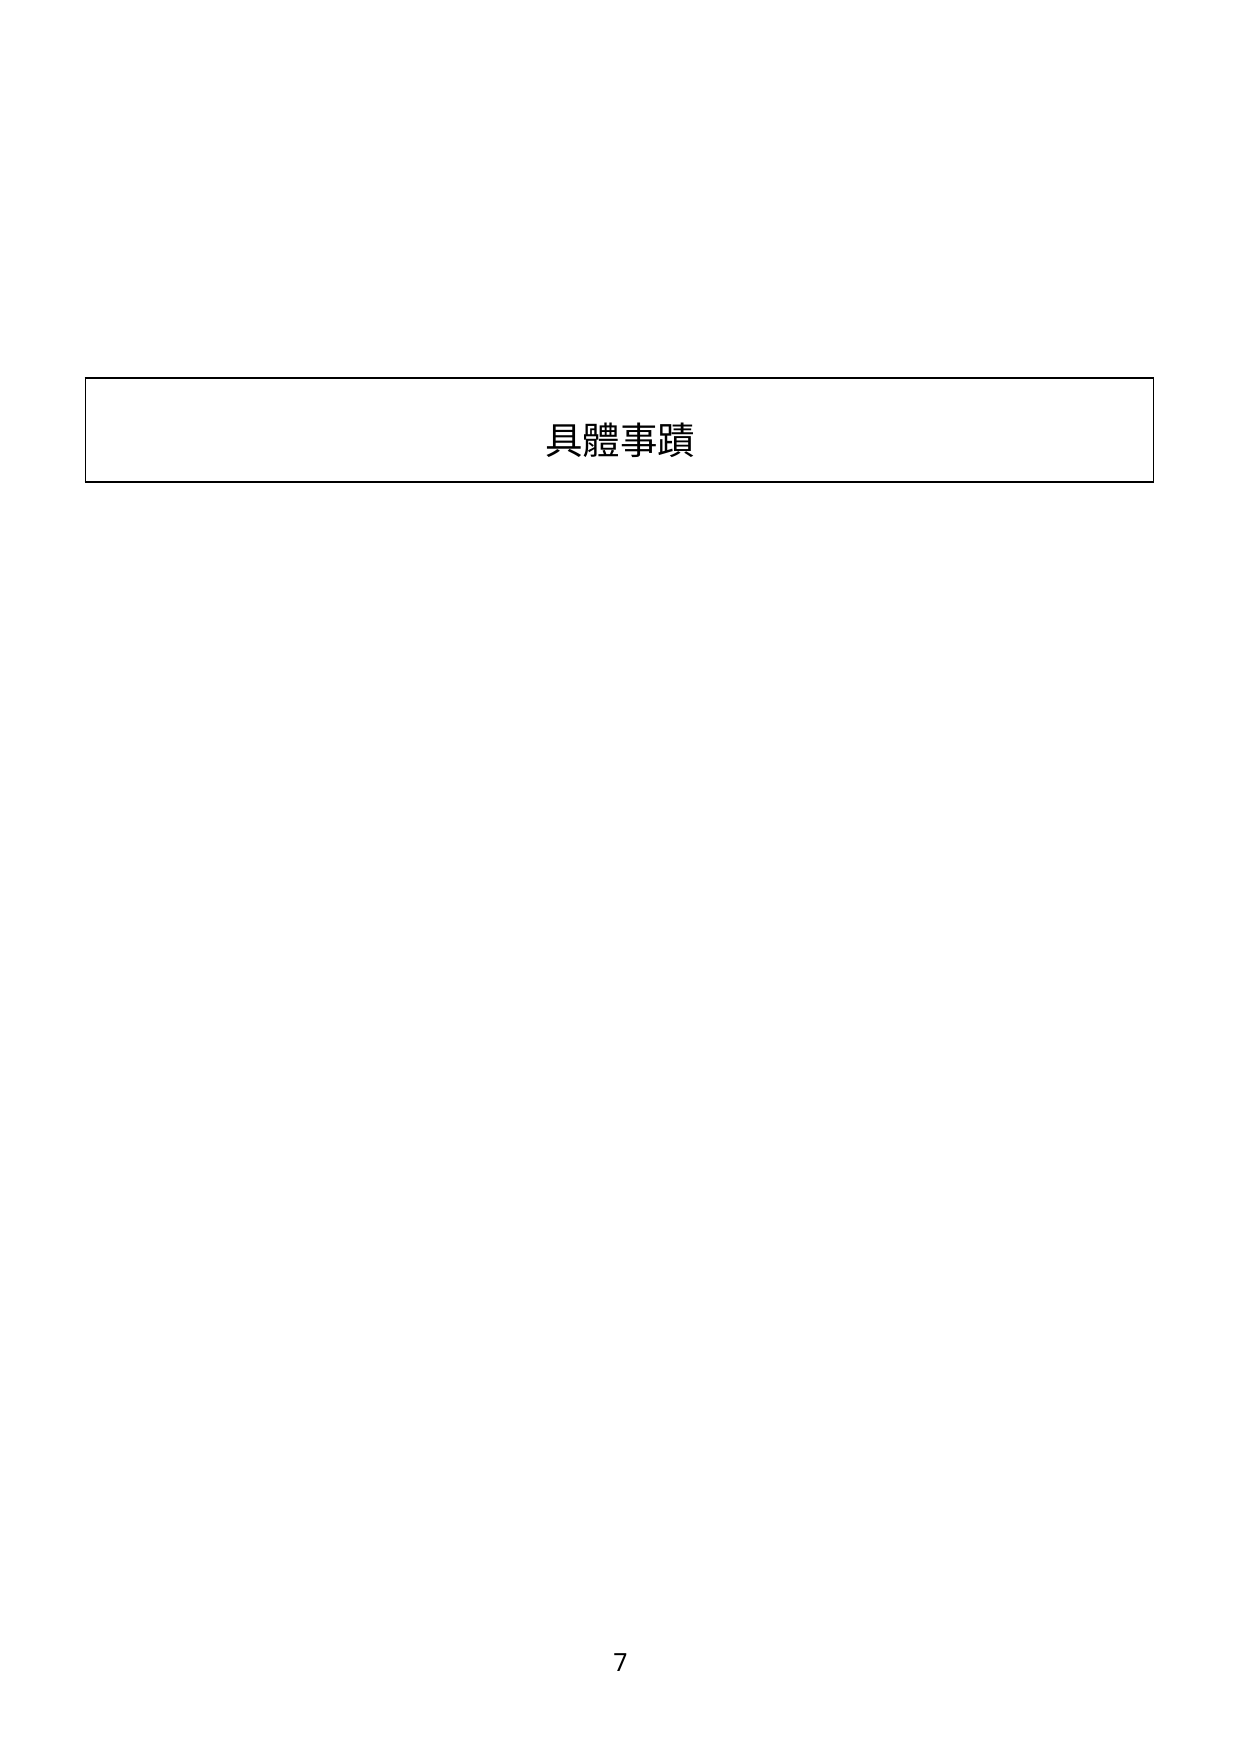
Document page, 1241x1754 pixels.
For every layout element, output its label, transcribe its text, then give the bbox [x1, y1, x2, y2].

table_header 具體事蹟 [86, 379, 1153, 481]
